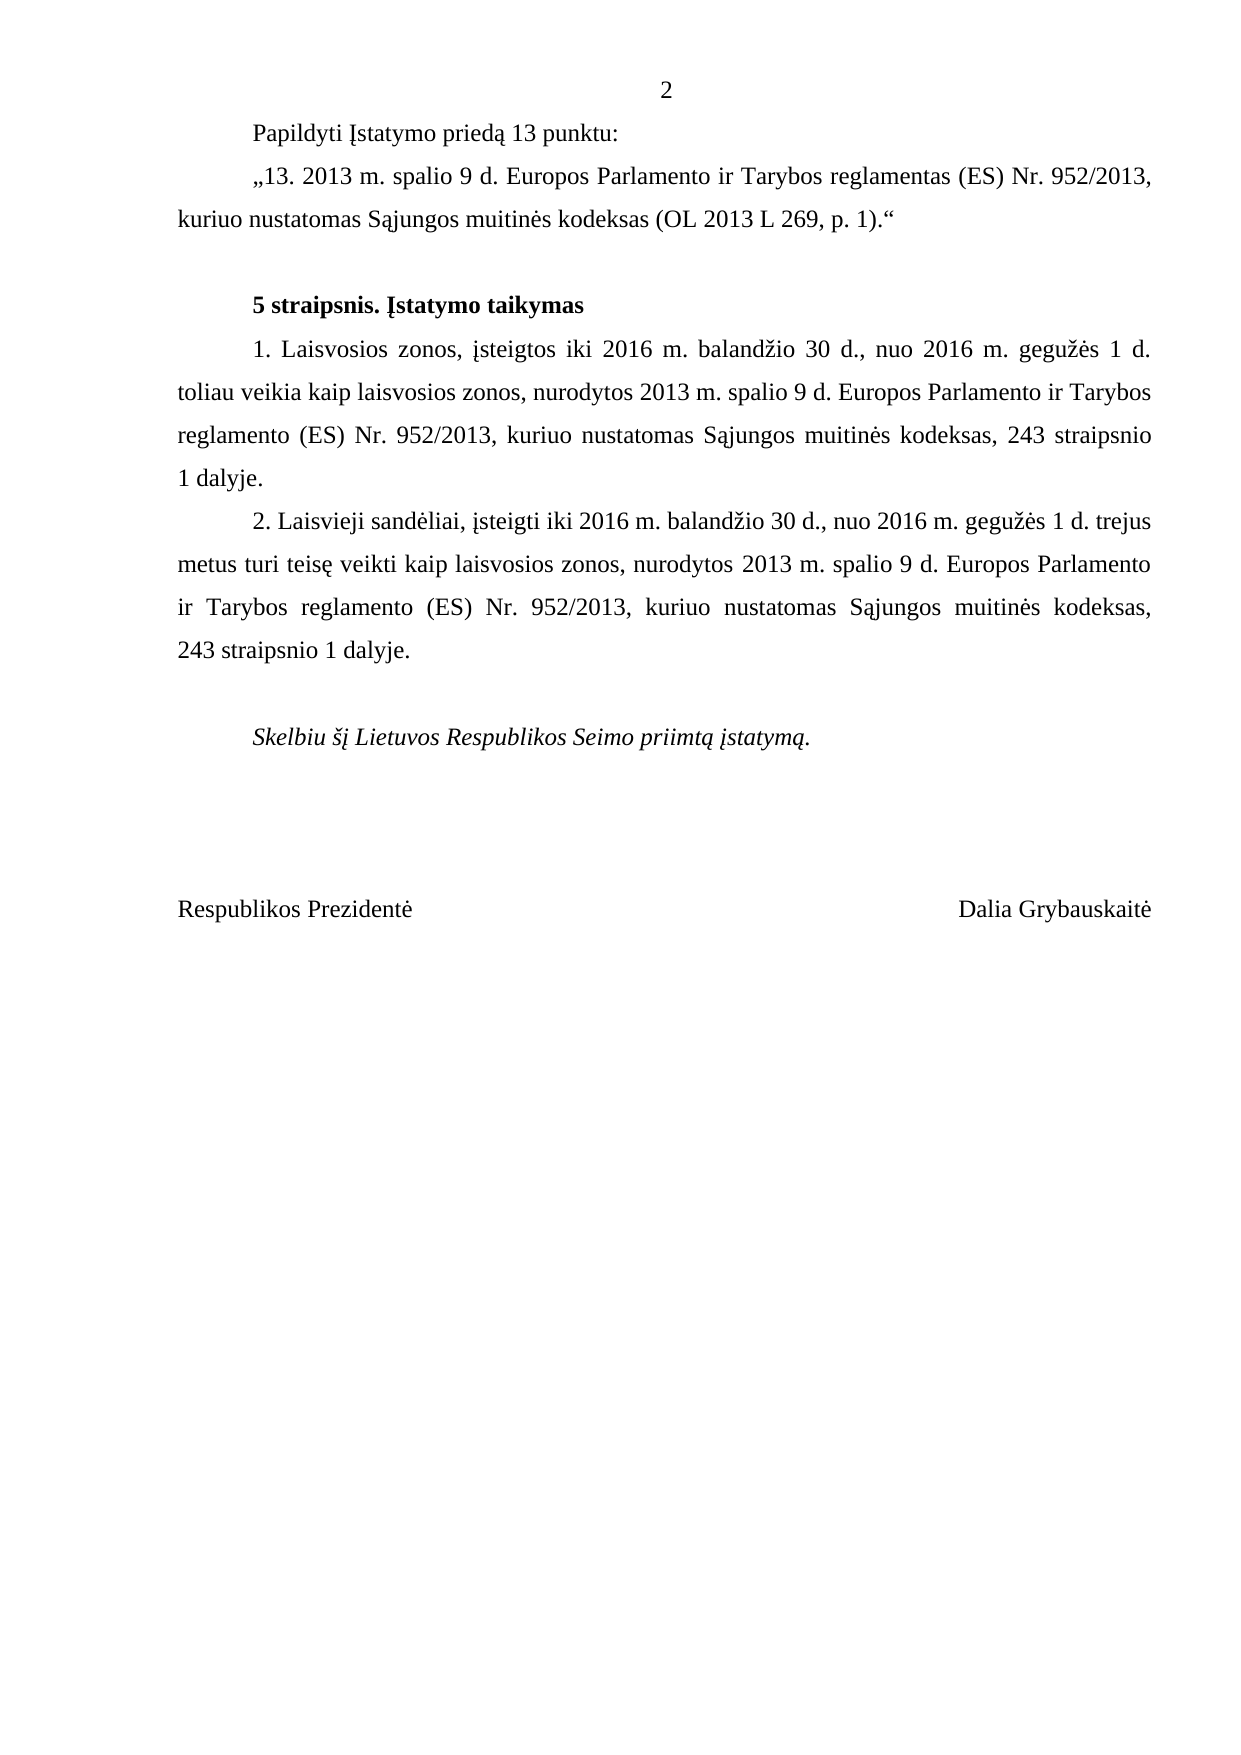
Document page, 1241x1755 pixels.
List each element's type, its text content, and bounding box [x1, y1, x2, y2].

text Skelbiu šį Lietuvos Respublikos Seimo priimtą įstatymą. [177, 722, 1152, 751]
text 2. Laisvieji sandėliai, įsteigti iki 2016 m. balandžio 30 d., nuo 2016 m. gegužės 1 d. trejus metus turi teisę veikti kaip laisvosios zonos, nurodytos 2013 m. spalio 9 d. Europos Parlamento ir Tarybos reglamento (ES) Nr. 952/2013, kuriuo nustatomas Sąjungos muitinės kodeksas, 243 straipsnio 1 dalyje. [177, 506, 1152, 664]
text Respublikos Prezidentė Dalia Grybauskaitė [177, 894, 1152, 923]
text „13. 2013 m. spalio 9 d. Europos Parlamento ir Tarybos reglamentas (ES) Nr. 952/2013, kuriuo nustatomas Sąjungos muitinės kodeksas (OL 2013 L 269, p. 1).“ [177, 161, 1152, 233]
text Papildyti Įstatymo priedą 13 punktu: [177, 118, 1152, 147]
text 1. Laisvosios zonos, įsteigtos iki 2016 m. balandžio 30 d., nuo 2016 m. gegužės 1 d. toliau veikia kaip laisvosios zonos, nurodytos 2013 m. spalio 9 d. Europos Parlamento ir Tarybos reglamento (ES) Nr. 952/2013, kuriuo nustatomas Sąjungos muitinės kodeksas, 243 straipsnio 1 dalyje. [177, 334, 1152, 492]
text 5 straipsnis. Įstatymo taikymas [177, 291, 1152, 319]
